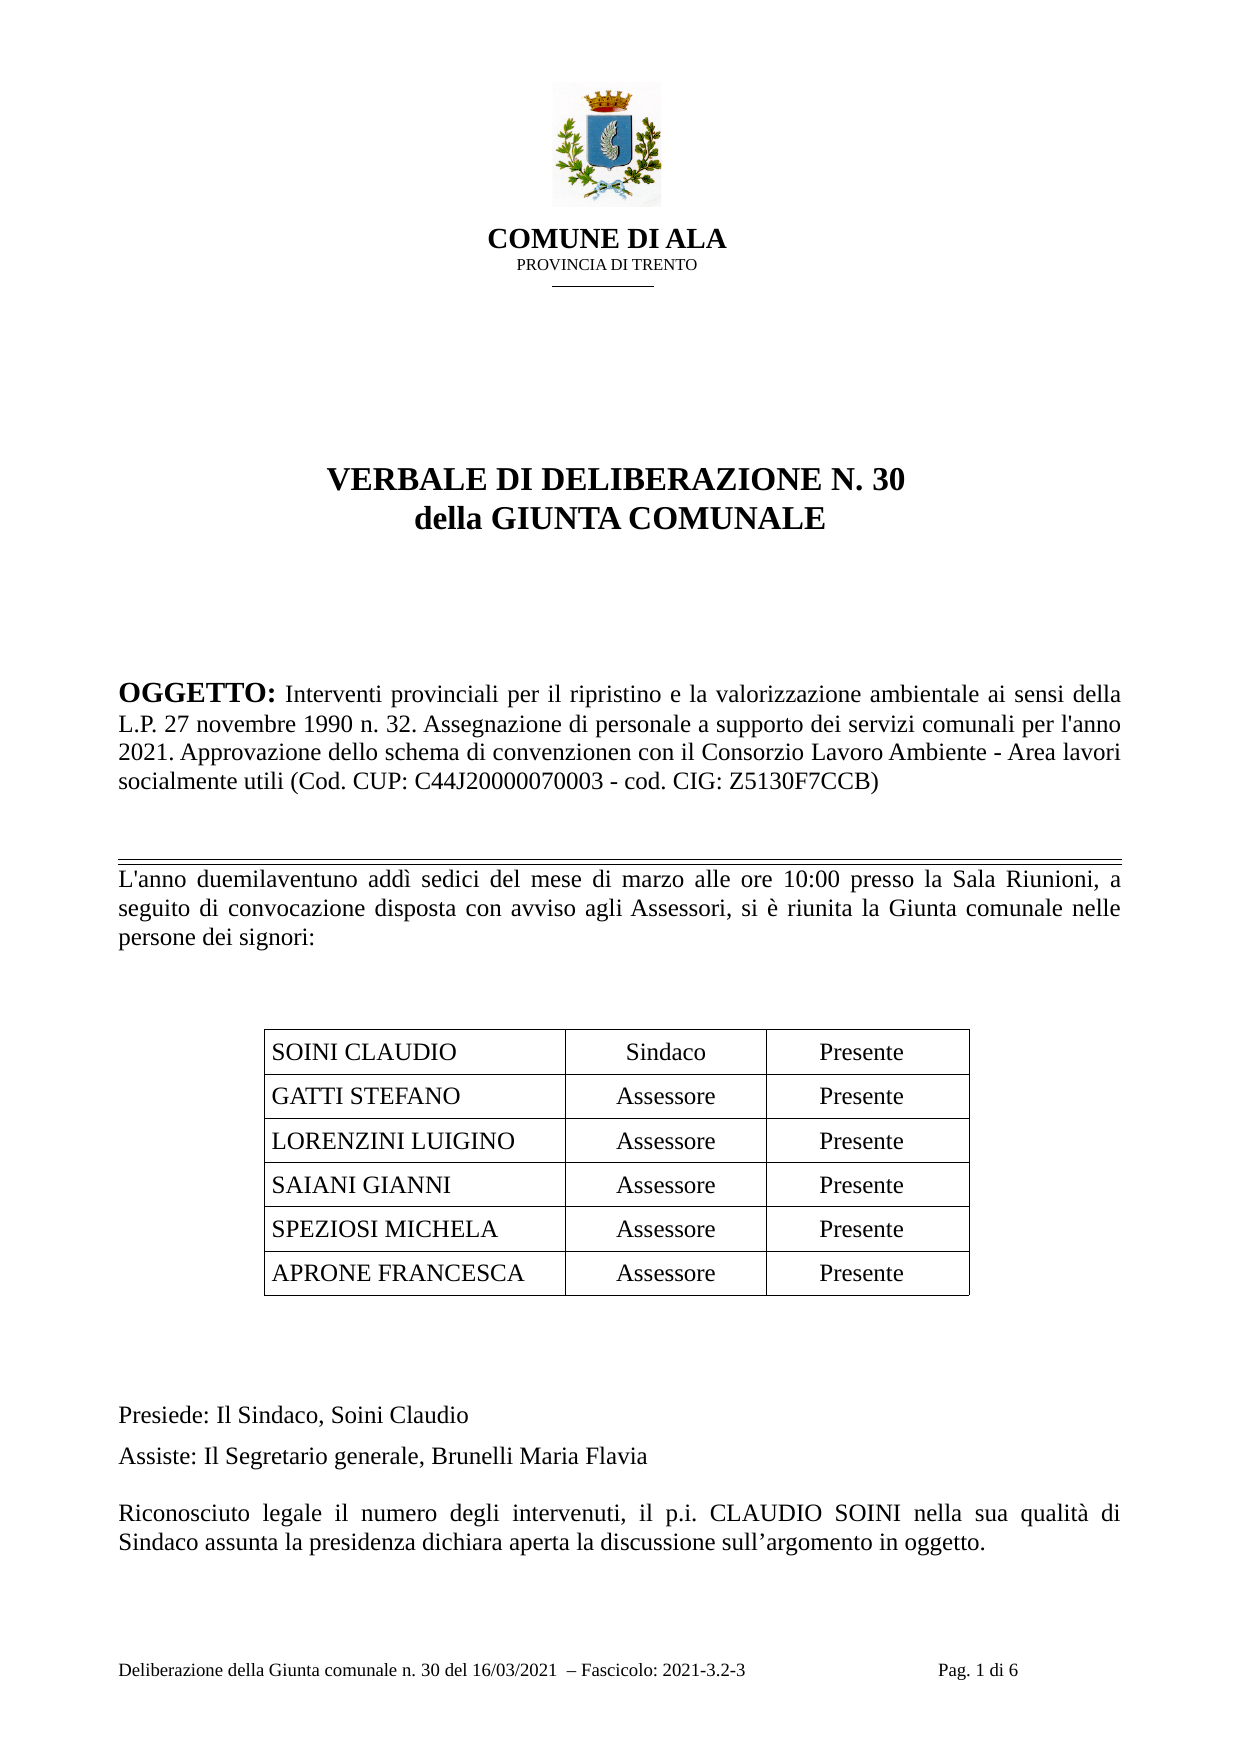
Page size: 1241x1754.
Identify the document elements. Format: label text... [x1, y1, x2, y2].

text della GIUNTA COMUNALE [118, 498, 1122, 536]
table_cell Presente [767, 1163, 969, 1206]
text VERBALE DI DELIBERAZIONE N. 30 [118, 459, 1122, 498]
table_cell Assessore [566, 1119, 766, 1162]
table_header [766, 979, 969, 1029]
table_cell Sindaco [566, 1030, 766, 1074]
table_header [264, 979, 565, 1029]
text Assiste: Il Segretario generale, Brunelli Maria Flavia [118, 1441, 1122, 1470]
text Presiede: Il Sindaco, Soini Claudio [118, 1401, 1122, 1429]
text L'anno duemilaventuno addì sedici del mese di marzo alle ore 10:00 presso la Sala Riunioni, a seguito di convocazione disposta con avviso agli Assessori, si è riunita la Giunta comunale nelle persone dei signori: [118, 865, 1122, 950]
table_cell GATTI STEFANO [265, 1075, 565, 1118]
table_cell LORENZINI LUIGINO [265, 1119, 565, 1162]
table_cell Assessore [566, 1207, 766, 1251]
table_cell Presente [767, 1207, 969, 1251]
text Riconosciuto legale il numero degli intervenuti, il p.i. CLAUDIO SOINI nella sua qualità di Sindaco assunta la presidenza dichiara aperta la discussione sull’argomento in oggetto. [118, 1498, 1122, 1556]
table_cell SAIANI GIANNI [265, 1163, 565, 1206]
table_cell Assessore [566, 1163, 766, 1206]
text COMUNE DI ALA [389, 221, 824, 254]
table_cell SPEZIOSI MICHELA [265, 1207, 565, 1251]
table_cell APRONE FRANCESCA [265, 1252, 565, 1295]
table_cell Presente [767, 1075, 969, 1118]
table_header [565, 979, 766, 1029]
text PROVINCIA DI TRENTO [389, 254, 824, 274]
table_cell Assessore [566, 1252, 766, 1295]
table_cell SOINI CLAUDIO [265, 1030, 565, 1074]
table_cell Assessore [566, 1075, 766, 1118]
table_cell Presente [767, 1030, 969, 1074]
text OGGETTO: Interventi provinciali per il ripristino e la valorizzazione ambientale ai sensi della L.P. 27 novembre 1990 n. 32. Assegnazione di personale a supporto dei servizi comunali per l'anno 2021. Approvazione dello schema di convenzionen con il Consorzio Lavoro Ambiente - Area lavori socialmente utili (Cod. CUP: C44J20000070003 - cod. CIG: Z5130F7CCB) [118, 675, 1122, 795]
table_cell Presente [767, 1252, 969, 1295]
table_cell Presente [767, 1119, 969, 1162]
